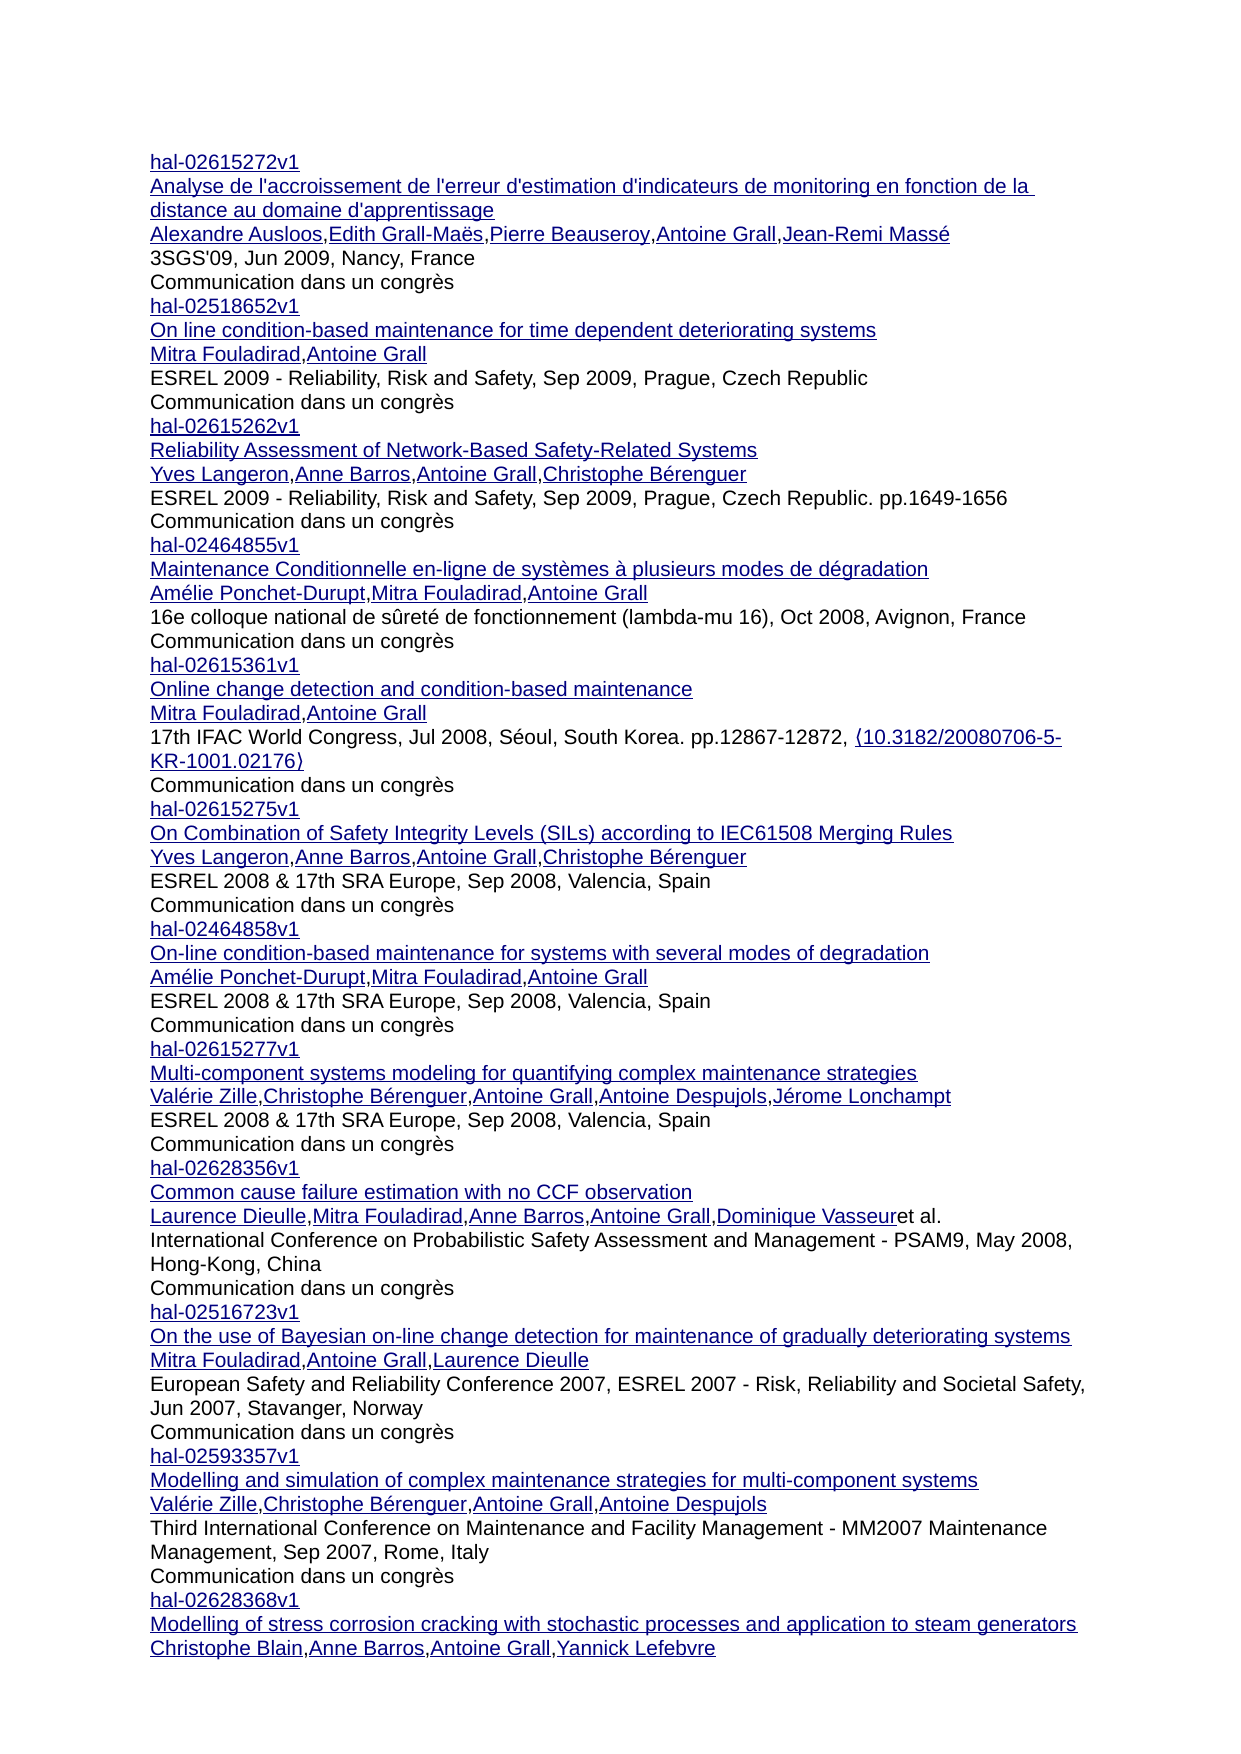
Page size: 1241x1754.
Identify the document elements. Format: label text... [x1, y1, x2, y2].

table_cell Common cause failure estimation with no CCF observation Laurence Dieulle,Mitra Fouladirad,Anne Barros,Antoine Grall,Dominique Vasseuret al. International Conference on Probabilistic Safety Assessment and Management - PSAM9, May 2008, Hong-Kong, China Communication dans un congrès hal-02516723v1 [150, 1180, 1090, 1324]
table_cell On Combination of Safety Integrity Levels (SILs) according to IEC61508 Merging Rules Yves Langeron,Anne Barros,Antoine Grall,Christophe Bérenguer ESREL 2008 & 17th SRA Europe, Sep 2008, Valencia, Spain Communication dans un congrès hal-02464858v1 [150, 821, 1090, 941]
table_cell Maintenance Conditionnelle en-ligne de systèmes à plusieurs modes de dégradation Amélie Ponchet-Durupt,Mitra Fouladirad,Antoine Grall 16e colloque national de sûreté de fonctionnement (lambda-mu 16), Oct 2008, Avignon, France Communication dans un congrès hal-02615361v1 [150, 557, 1090, 677]
table_cell Analyse de l'accroissement de l'erreur d'estimation d'indicateurs de monitoring en fonction de la distance au domaine d'apprentissage Alexandre Ausloos,Edith Grall-Maës,Pierre Beauseroy,Antoine Grall,Jean-Remi Massé 3SGS'09, Jun 2009, Nancy, France Communication dans un congrès hal-02518652v1 [150, 174, 1090, 318]
table_cell Modelling and simulation of complex maintenance strategies for multi-component systems Valérie Zille,Christophe Bérenguer,Antoine Grall,Antoine Despujols Third International Conference on Maintenance and Facility Management - MM2007 Maintenance Management, Sep 2007, Rome, Italy Communication dans un congrès hal-02628368v1 [150, 1468, 1090, 1611]
table_cell On the use of Bayesian on-line change detection for maintenance of gradually deteriorating systems Mitra Fouladirad,Antoine Grall,Laurence Dieulle European Safety and Reliability Conference 2007, ESREL 2007 - Risk, Reliability and Societal Safety, Jun 2007, Stavanger, Norway Communication dans un congrès hal-02593357v1 [150, 1324, 1090, 1468]
table_cell Multi-component systems modeling for quantifying complex maintenance strategies Valérie Zille,Christophe Bérenguer,Antoine Grall,Antoine Despujols,Jérome Lonchampt ESREL 2008 & 17th SRA Europe, Sep 2008, Valencia, Spain Communication dans un congrès hal-02628356v1 [150, 1060, 1090, 1180]
table_cell Modelling of stress corrosion cracking with stochastic processes and application to steam generators Christophe Blain,Anne Barros,Antoine Grall,Yannick Lefebvre [150, 1611, 1090, 1659]
table_cell hal-02615272v1 [150, 150, 1090, 174]
table_cell On line condition-based maintenance for time dependent deteriorating systems Mitra Fouladirad,Antoine Grall ESREL 2009 - Reliability, Risk and Safety, Sep 2009, Prague, Czech Republic Communication dans un congrès hal-02615262v1 [150, 318, 1090, 437]
table_cell Reliability Assessment of Network-Based Safety-Related Systems Yves Langeron,Anne Barros,Antoine Grall,Christophe Bérenguer ESREL 2009 - Reliability, Risk and Safety, Sep 2009, Prague, Czech Republic. pp.1649-1656 Communication dans un congrès hal-02464855v1 [150, 438, 1090, 557]
table_cell Online change detection and condition-based maintenance Mitra Fouladirad,Antoine Grall 17th IFAC World Congress, Jul 2008, Séoul, South Korea. pp.12867-12872, ⟨10.3182/20080706-5-KR-1001.02176⟩ Communication dans un congrès hal-02615275v1 [150, 677, 1090, 821]
table_cell On-line condition-based maintenance for systems with several modes of degradation Amélie Ponchet-Durupt,Mitra Fouladirad,Antoine Grall ESREL 2008 & 17th SRA Europe, Sep 2008, Valencia, Spain Communication dans un congrès hal-02615277v1 [150, 941, 1090, 1060]
